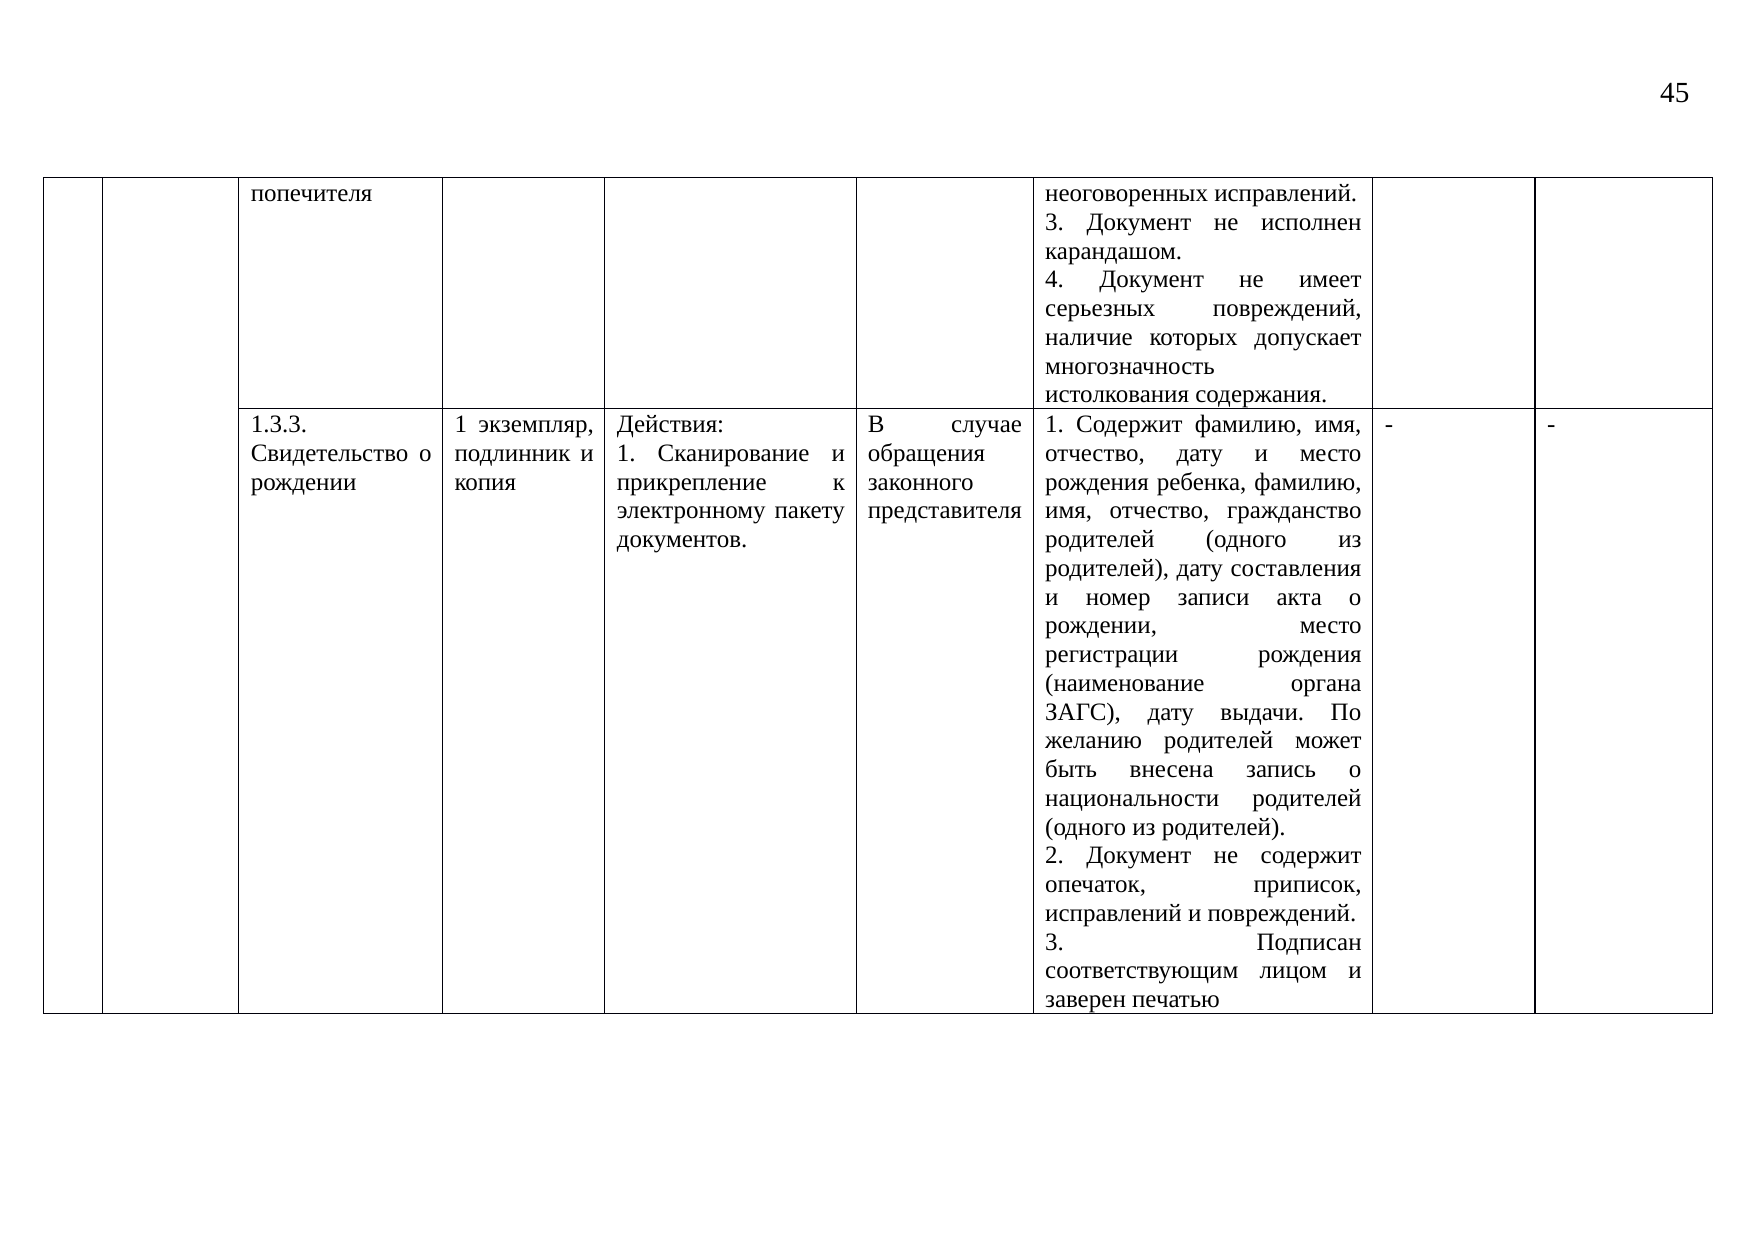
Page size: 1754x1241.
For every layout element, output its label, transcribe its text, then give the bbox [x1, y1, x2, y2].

table_cell - [1373, 178, 1534, 408]
table_cell - [1536, 409, 1712, 1013]
table_cell - [1373, 409, 1534, 1013]
table_cell неоговоренных исправлений. 3. Документ не исполнен карандашом. 4. Документ не имеет серьезных повреждений, наличие которых допускает многозначность истолкования содержания. [1034, 178, 1372, 408]
table_cell [443, 178, 604, 408]
table_cell [44, 178, 102, 1013]
table_cell В случае обращения законного представителя [857, 409, 1033, 1013]
table_cell Действия: 1. Сканирование и прикрепление к электронному пакету документов. [605, 409, 856, 1013]
table_cell 1 экземпляр, подлинник и копия [443, 409, 604, 1013]
table_cell - [1536, 178, 1712, 408]
table_cell попечителя [239, 178, 442, 408]
table_cell 1.3.3. Свидетельство о рождении [239, 409, 442, 1013]
table_cell [605, 178, 856, 408]
table_cell 1. Содержит фамилию, имя, отчество, дату и место рождения ребенка, фамилию, имя, отчество, гражданство родителей (одного из родителей), дату составления и номер записи акта о рождении, место регистрации рождения (наименование органа ЗАГС), дату выдачи. По желанию родителей может быть внесена запись о национальности родителей (одного из родителей). 2. Документ не содержит опечаток, приписок, исправлений и повреждений. 3. Подписан соответствующим лицом и заверен печатью [1034, 409, 1372, 1013]
table_cell [857, 178, 1033, 408]
table_cell [103, 178, 238, 1013]
